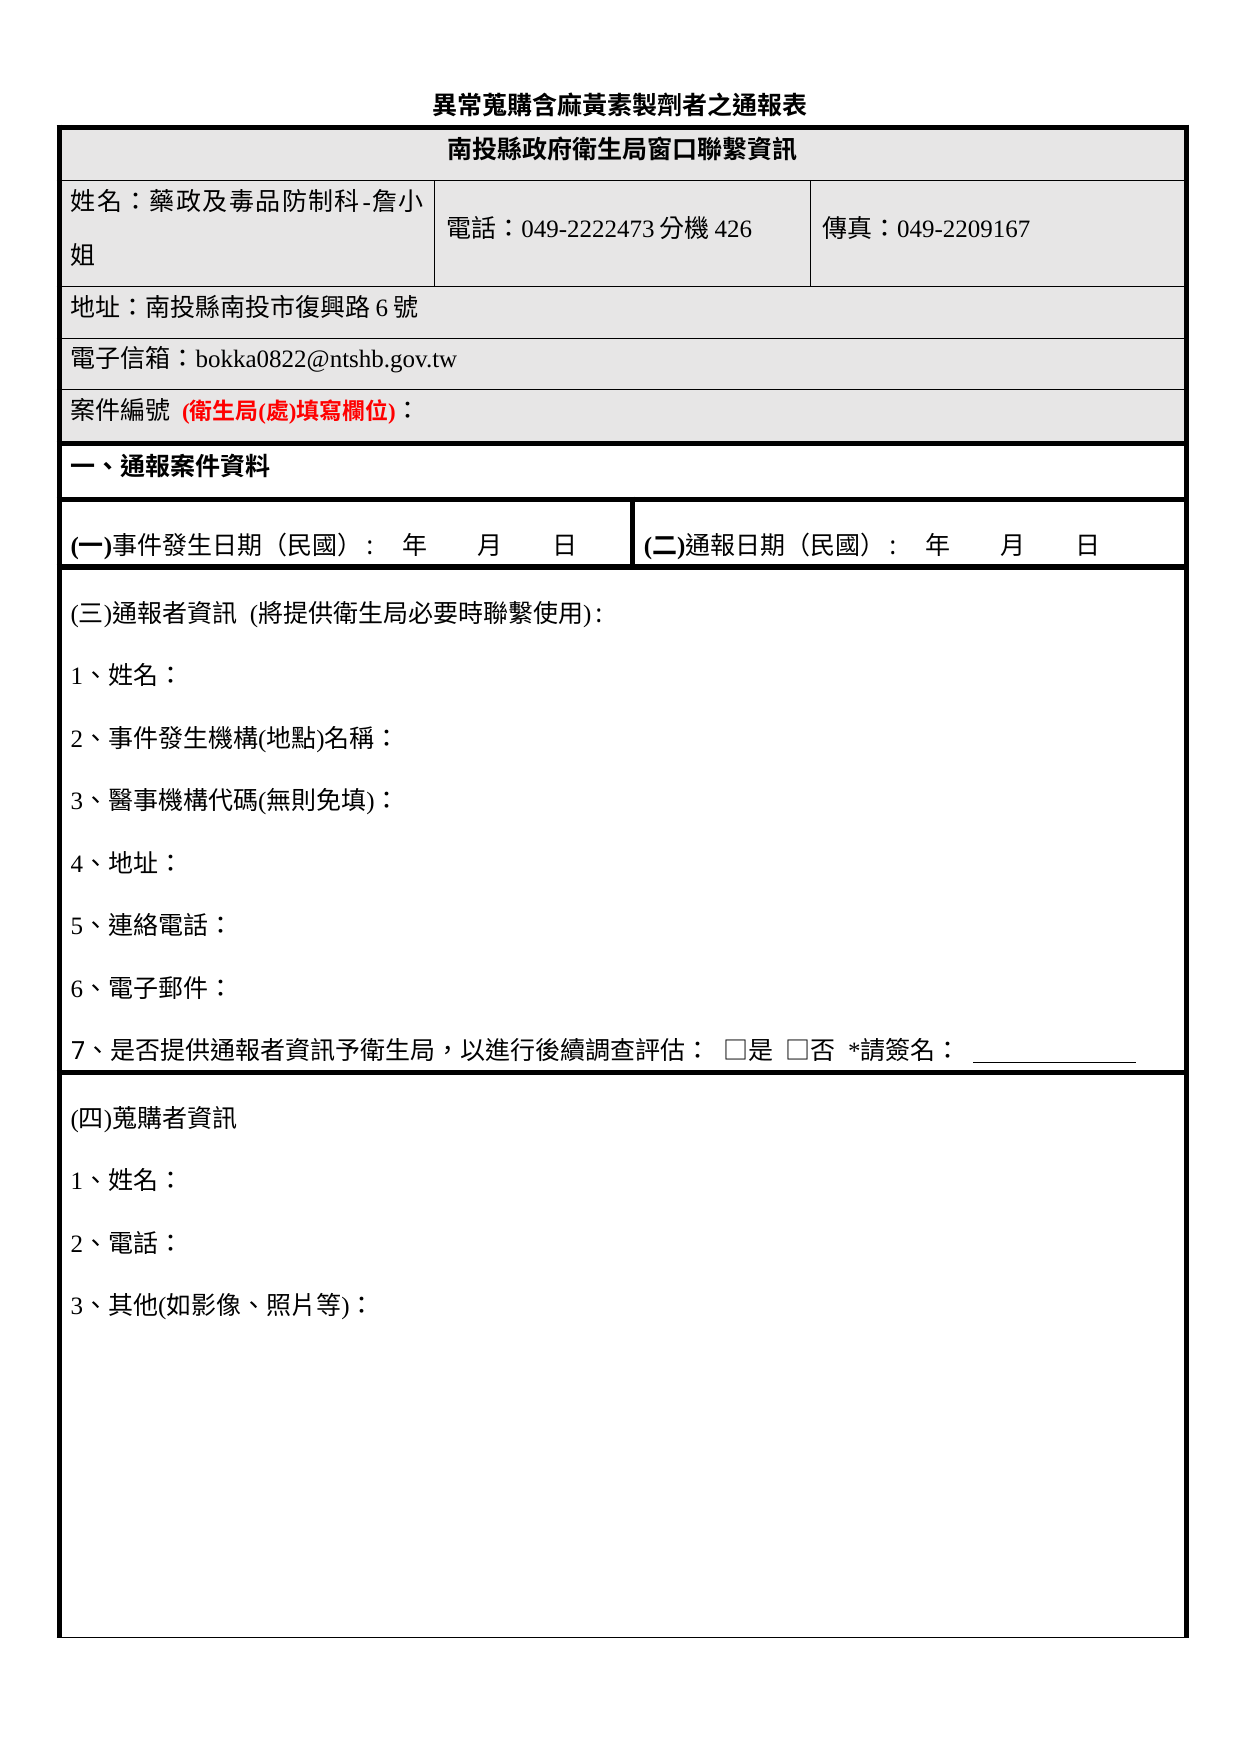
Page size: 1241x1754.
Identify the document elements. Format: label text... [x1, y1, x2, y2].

table_cell 一、通報案件資料 [62, 446, 1184, 497]
table_cell 電子信箱：bokka0822@ntshb.gov.tw [62, 339, 1184, 389]
table_cell (三)通報者資訊 (將提供衛生局必要時聯繫使用): 1、姓名： 2、事件發生機構(地點)名稱： 3、醫事機構代碼(無則免填)： 4、地址： 5、連絡電話： 6、電子郵件： 7、是否提供通報者資訊予衛生局，以進行後續調查評估： □是 □否 *請簽名： [62, 570, 1184, 1069]
table_header 南投縣政府衛生局窗口聯繫資訊 [62, 130, 1184, 180]
table_cell (四)蒐購者資訊 1、姓名： 2、電話： 3、其他(如影像、照片等)： [62, 1075, 1184, 1637]
text 異常蒐購含麻黃素製劑者之通報表 [59, 62, 1181, 124]
table_cell 地址：南投縣南投市復興路6號 [62, 287, 1184, 338]
table_cell (一)事件發生日期（民國）: 年 月 日 [62, 502, 630, 564]
table_cell 姓名：藥政及毒品防制科-詹小姐 [62, 181, 434, 286]
table_cell (二)通報日期（民國）: 年 月 日 [635, 502, 1184, 564]
table_cell 電話：049-2222473分機426 [435, 181, 810, 286]
table_cell 傳真：049-2209167 [811, 181, 1184, 286]
table_cell 案件編號 (衛生局(處)填寫欄位)： [62, 390, 1184, 441]
